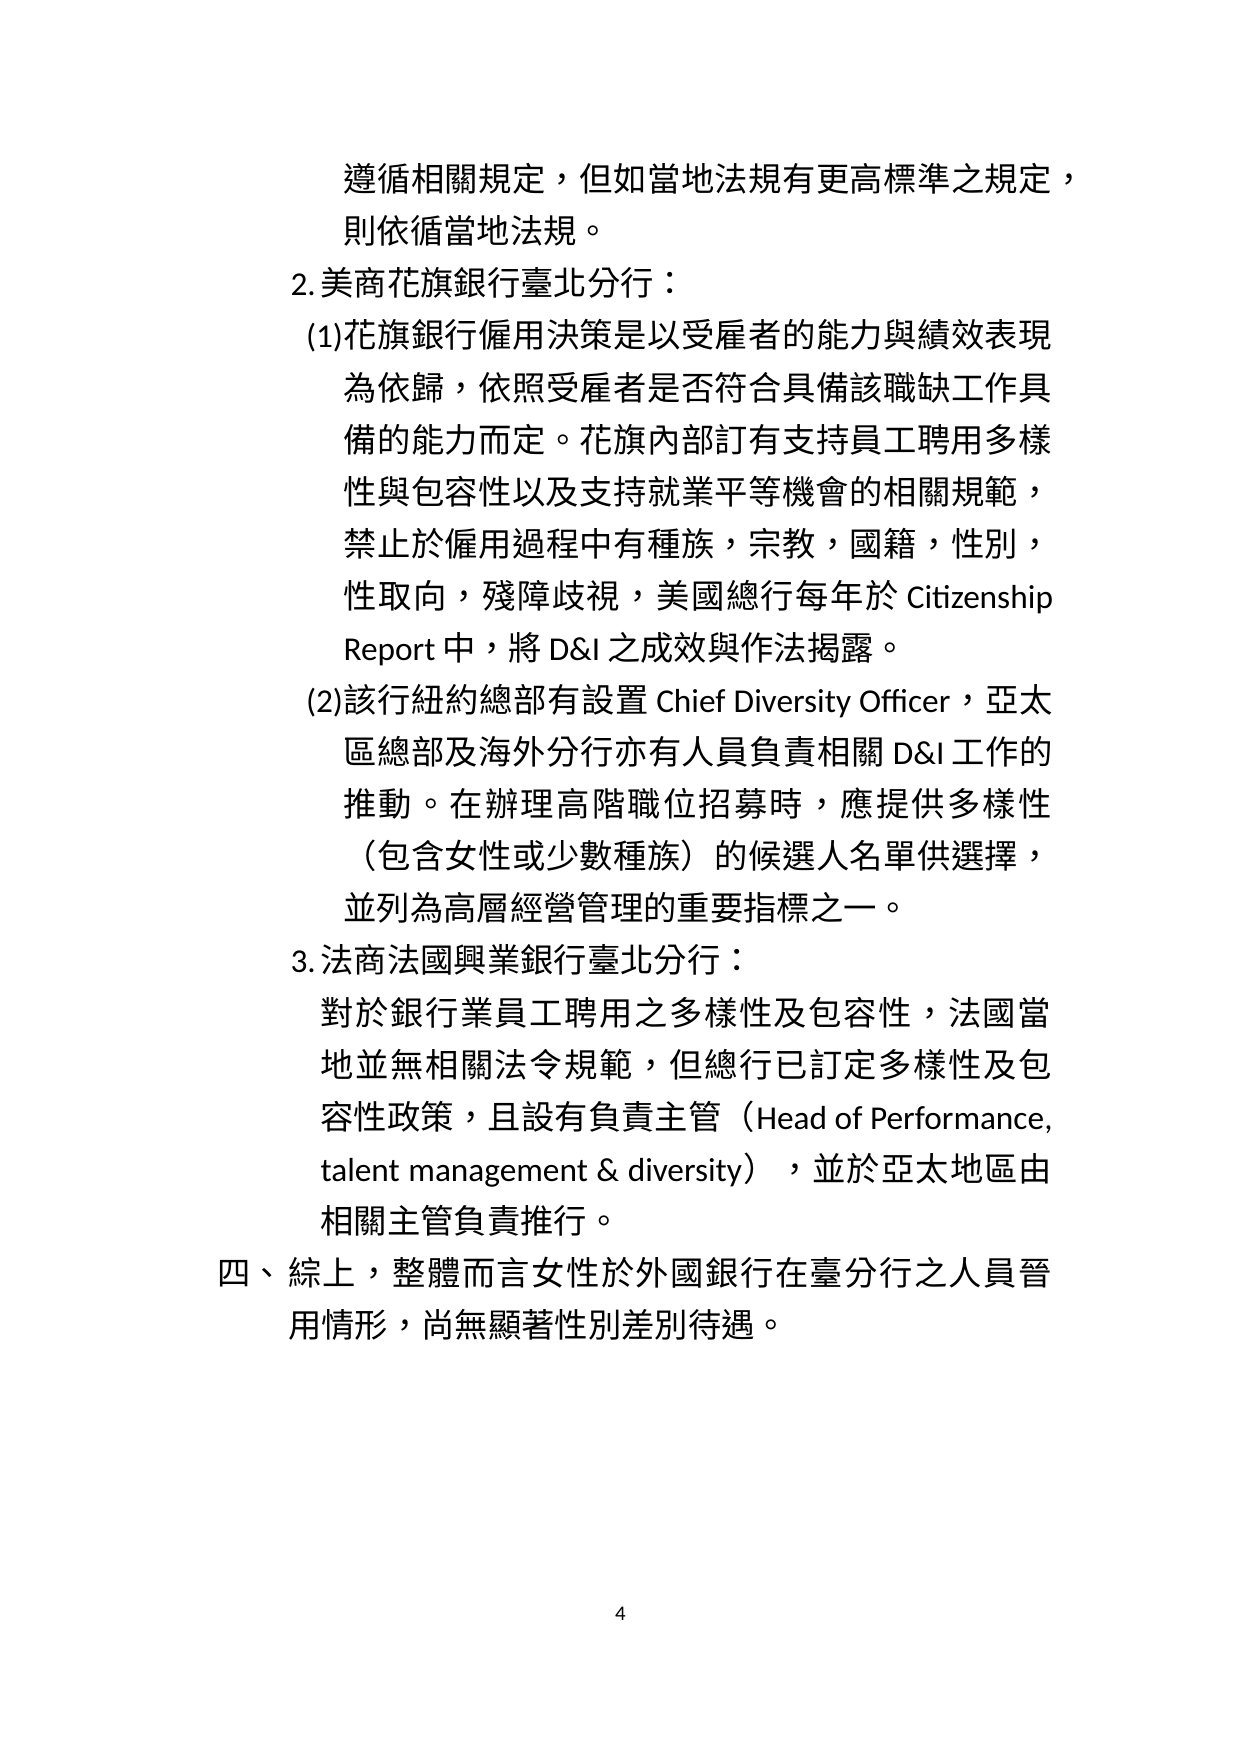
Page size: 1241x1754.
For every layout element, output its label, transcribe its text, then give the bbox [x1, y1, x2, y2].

list 法商法國興業銀行臺北分行： 對於銀行業員工聘用之多樣性及包容性，法國當地並無相關法令規範，但總行已訂定多樣性及包容性政策，且設有負責主管（Head of Performance, talent management & diversity），並於亞太地區由相關主管負責推行。 [290, 931, 1053, 1244]
list 美商花旗銀行臺北分行： [290, 254, 1053, 306]
list 花旗銀行僱用決策是以受雇者的能力與績效表現為依歸，依照受雇者是否符合具備該職缺工作具備的能力而定。花旗內部訂有支持員工聘用多樣性與包容性以及支持就業平等機會的相關規範，禁止於僱用過程中有種族，宗教，國籍，性別，性取向，殘障歧視，美國總行每年於Citizenship Report中，將D&I之成效與作法揭露。 [306, 306, 1053, 671]
list 綜上，整體而言女性於外國銀行在臺分行之人員晉用情形，尚無顯著性別差別待遇。 [217, 1244, 1053, 1348]
list 該行總行於聘雇規範中已有規定，經理職級以上之招募，候選人男女比例需各半以達性別平等之目標，另總行亦設有Corporate Sustainability and Diversity Committee，由CEO及資深主管組成，負責建議並監理設定之目標，海外分行亦須配合遵循相關規定，但如當地法規有更高標準之規定，則依循當地法規。 [306, 150, 1053, 254]
list 該行紐約總部有設置Chief Diversity Officer，亞太區總部及海外分行亦有人員負責相關D&I工作的推動。在辦理高階職位招募時，應提供多樣性（包含女性或少數種族）的候選人名單供選擇，並列為高層經營管理的重要指標之一。 [306, 671, 1053, 931]
